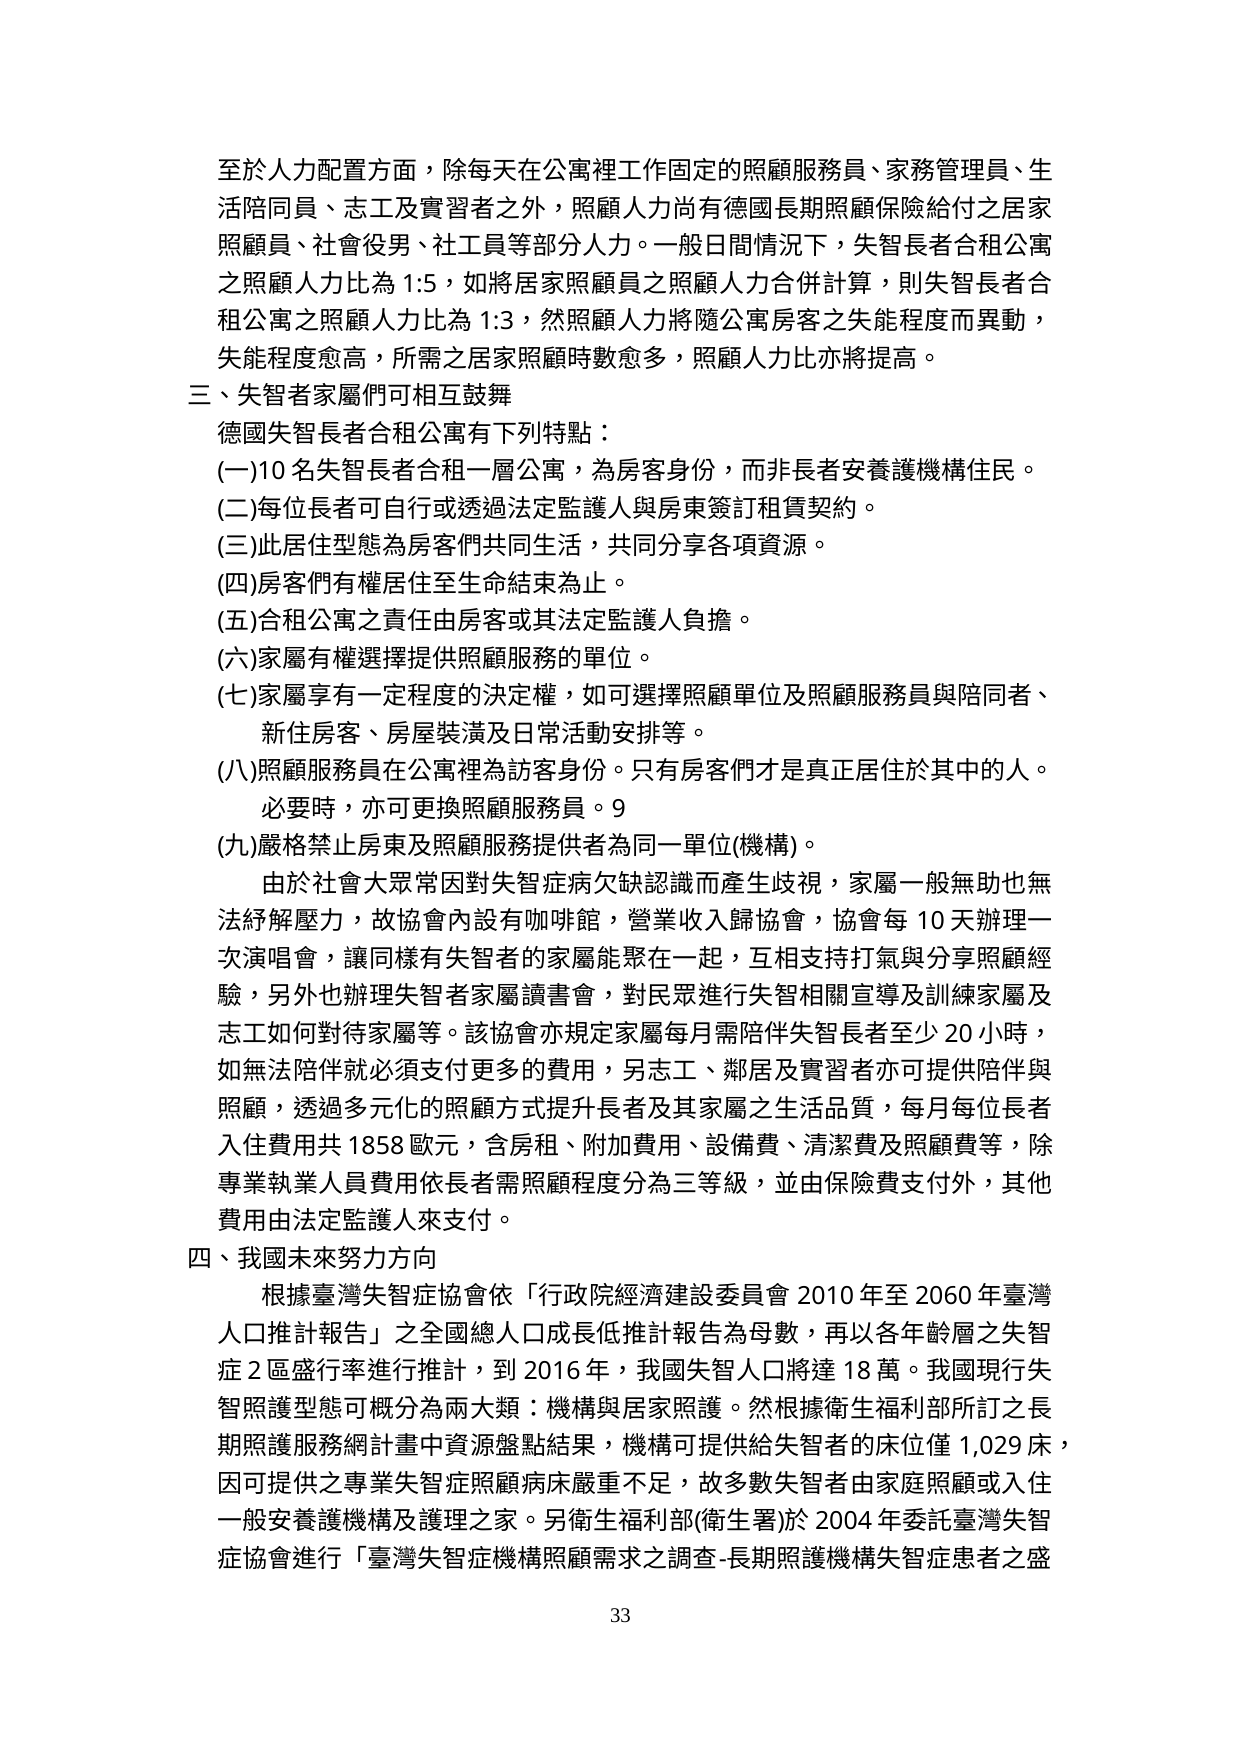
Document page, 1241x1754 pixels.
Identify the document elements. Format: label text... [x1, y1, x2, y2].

text (一)10名失智長者合租一層公寓，為房客身份，而非長者安養護機構住民。 [217, 450, 1053, 487]
text (九)嚴格禁止房東及照顧服務提供者為同一單位(機構)。 [217, 825, 1053, 862]
text (三)此居住型態為房客們共同生活，共同分享各項資源。 [217, 525, 1053, 562]
text 協會內有十名輕症失智長者分住於十個功能性房間，協會企圖營造家的感覺，含共同餐飲區總計約有300坪空間，提供24小時服務，服務者多元，至於人力配置方面，除每天在公寓裡工作固定的照顧服務員、家務管理員、生活陪同員、志工及實習者之外，照顧人力尚有德國長期照顧保險給付之居家照顧員、社會役男、社工員等部分人力。一般日間情況下，失智長者合租公寓之照顧人力比為1:5，如將居家照顧員之照顧人力合併計算，則失智長者合租公寓之照顧人力比為1:3，然照顧人力將隨公寓房客之失能程度而異動，失能程度愈高，所需之居家照顧時數愈多，照顧人力比亦將提高。 [217, 150, 1053, 375]
text 根據臺灣失智症協會依「行政院經濟建設委員會2010年至2060年臺灣人口推計報告」之全國總人口成長低推計報告為母數，再以各年齡層之失智症2區盛行率進行推計，到2016年，我國失智人口將達18萬。我國現行失智照護型態可概分為兩大類：機構與居家照護。然根據衛生福利部所訂之長期照護服務網計畫中資源盤點結果，機構可提供給失智者的床位僅1,029床，因可提供之專業失智症照顧病床嚴重不足，故多數失智者由家庭照顧或入住一般安養護機構及護理之家。另衛生福利部(衛生署)於2004年委託臺灣失智症協會進行「臺灣失智症機構照顧需求之調查-長期照護機構失智症患者之盛行率調查」研究，安養機構與護理之家中的長者之失智症盛行率分別為26.8%及64.5%，然失智者的照顧與一般失能者照顧不同，照顧失智者需投入更多人力及設備，安養機構及護理之家照顧服務員一人需照顧多人，只能提供失智者基本生活所需(進食、洗澡等)，無法與失智者有太多互動，另除了中低收入戶由政府補助費用外，其他為家屬自費支付，所以也無法像WOGE 協會一樣，要求家屬每月撥出時間進行陪伴，建議可參照德國「失智長者之合租公寓」，強調共同生活照顧，德國失智長者合租公寓嚴格劃分經營者與房東兩者之間的角色，亦即特別養護老人院等合法之社會福利法人、醫療法人在其原擁有之場地中不可同時經營失智照顧公寓，如此可避免失智長者合租公寓淪於機構照護模式，並鼓勵此小規模的共同居住型態能在社區中因應需求持續發展。 [217, 1275, 1053, 1575]
text (七)家屬享有一定程度的決定權，如可選擇照顧單位及照顧服務員與陪同者、新住房客、房屋裝潢及日常活動安排等。 [217, 675, 1053, 750]
subtitle 四、我國未來努力方向 [187, 1237, 1053, 1275]
text (八)照顧服務員在公寓裡為訪客身份。只有房客們才是真正居住於其中的人。必要時，亦可更換照顧服務員。9 [217, 750, 1053, 825]
subtitle 三、失智者家屬們可相互鼓舞 [187, 375, 1053, 412]
text (六)家屬有權選擇提供照顧服務的單位。 [217, 637, 1053, 675]
text 德國失智長者合租公寓有下列特點： [217, 412, 1053, 450]
text (四)房客們有權居住至生命結束為止。 [217, 562, 1053, 600]
text (二)每位長者可自行或透過法定監護人與房東簽訂租賃契約。 [217, 487, 1053, 525]
text 由於社會大眾常因對失智症病欠缺認識而產生歧視，家屬一般無助也無法紓解壓力，故協會內設有咖啡館，營業收入歸協會，協會每10天辦理一次演唱會，讓同樣有失智者的家屬能聚在一起，互相支持打氣與分享照顧經驗，另外也辦理失智者家屬讀書會，對民眾進行失智相關宣導及訓練家屬及志工如何對待家屬等。該協會亦規定家屬每月需陪伴失智長者至少20小時，如無法陪伴就必須支付更多的費用，另志工、鄰居及實習者亦可提供陪伴與照顧，透過多元化的照顧方式提升長者及其家屬之生活品質，每月每位長者入住費用共1858歐元，含房租、附加費用、設備費、清潔費及照顧費等，除專業執業人員費用依長者需照顧程度分為三等級，並由保險費支付外，其他費用由法定監護人來支付。 [217, 862, 1053, 1237]
text (五)合租公寓之責任由房客或其法定監護人負擔。 [217, 600, 1053, 637]
